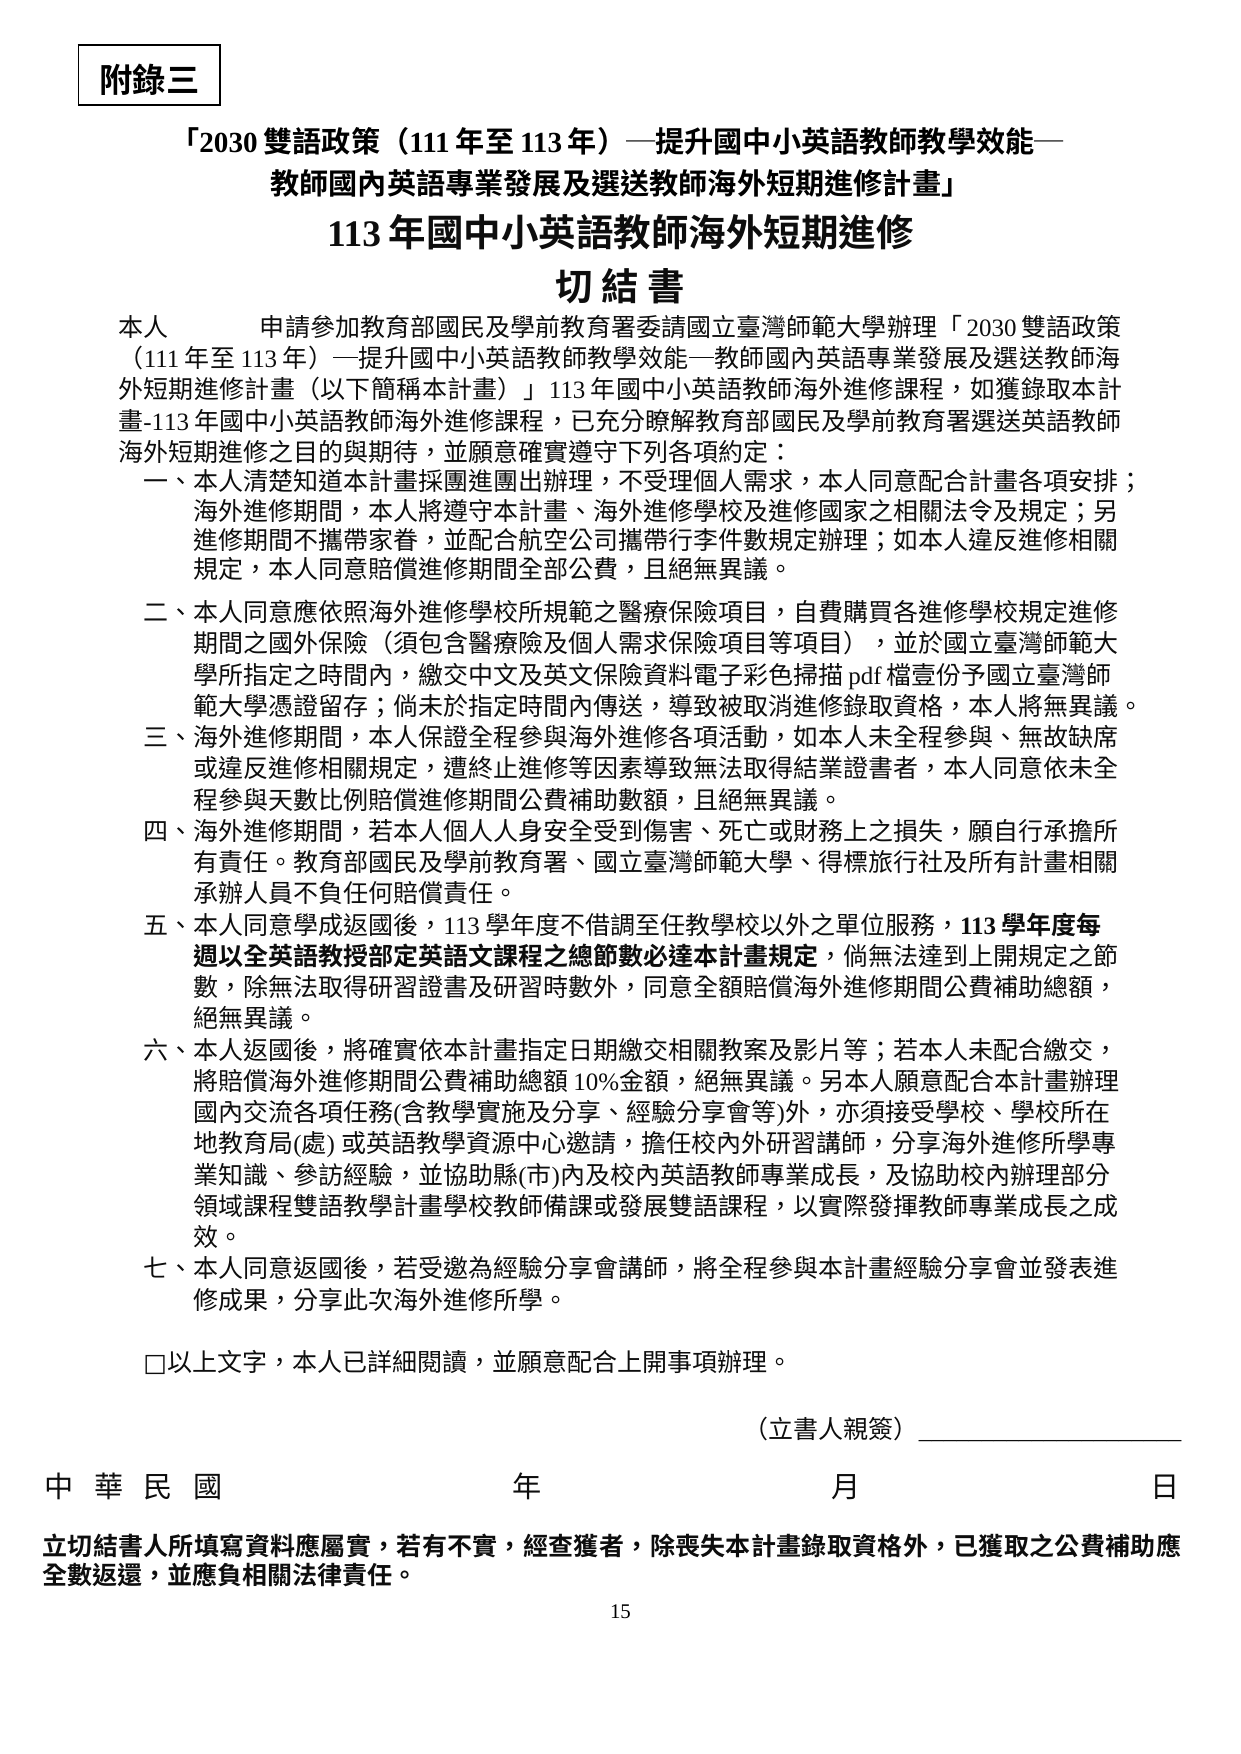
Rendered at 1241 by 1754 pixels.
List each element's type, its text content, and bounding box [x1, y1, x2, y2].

text 五、本人同意學成返國後，113學年度不借調至任教學校以外之單位服務，113學年度每週以全英語教授部定英語文課程之總節數必達本計畫規定，倘無法達到上開規定之節數，除無法取得研習證書及研習時數外，同意全額賠償海外進修期間公費補助總額，絕無異議。 [143, 909, 1122, 1034]
text 七、本人同意返國後，若受邀為經驗分享會講師，將全程參與本計畫經驗分享會並發表進修成果，分享此次海外進修所學。 [143, 1253, 1122, 1315]
text 「2030雙語政策（111年至113年）─提升國中小英語教師教學效能─ 教師國內英語專業發展及選送教師海外短期進修計畫」 [118, 118, 1122, 203]
title 中華民國 年 月 日 [44, 1474, 1181, 1503]
text 六、本人返國後，將確實依本計畫指定日期繳交相關教案及影片等；若本人未配合繳交，將賠償海外進修期間公費補助總額10%金額，絕無異議。另本人願意配合本計畫辦理國內交流各項任務(含教學實施及分享、經驗分享會等)外，亦須接受學校、學校所在地教育局(處) 或英語教學資源中心邀請，擔任校內外研習講師，分享海外進修所學專業知識、參訪經驗，並協助縣(市)內及校內英語教師專業成長，及協助校內辦理部分領域課程雙語教學計畫學校教師備課或發展雙語課程，以實際發揮教師專業成長之成效。 [143, 1034, 1122, 1253]
text [79, 46, 219, 104]
text 本人 申請參加教育部國民及學前教育署委請國立臺灣師範大學辦理「2030雙語政策（111年至113年）─提升國中小英語教師教學效能─教師國內英語專業發展及選送教師海外短期進修計畫（以下簡稱本計畫）」113年國中小英語教師海外進修課程，如獲錄取本計畫-113年國中小英語教師海外進修課程，已充分瞭解教育部國民及學前教育署選送英語教師海外短期進修之目的與期待，並願意確實遵守下列各項約定： [118, 311, 1122, 467]
title 立切結書人所填寫資料應屬實，若有不實，經查獲者，除喪失本計畫錄取資格外，已獲取之公費補助應全數返還，並應負相關法律責任。 [42, 1532, 1181, 1590]
text 切 結 書 [118, 257, 1122, 311]
text 四、海外進修期間，若本人個人人身安全受到傷害、死亡或財務上之損失，願自行承擔所有責任。教育部國民及學前教育署、國立臺灣師範大學、得標旅行社及所有計畫相關承辦人員不負任何賠償責任。 [143, 815, 1122, 909]
text （立書人親簽）_____________________ [44, 1409, 1181, 1445]
text □以上文字，本人已詳細閱讀，並願意配合上開事項辦理。 [143, 1347, 1122, 1378]
text 113年國中小英語教師海外短期進修 [118, 203, 1122, 257]
text 一、本人清楚知道本計畫採團進團出辦理，不受理個人需求，本人同意配合計畫各項安排；海外進修期間，本人將遵守本計畫、海外進修學校及進修國家之相關法令及規定；另進修期間不攜帶家眷，並配合航空公司攜帶行李件數規定辦理；如本人違反進修相關規定，本人同意賠償進修期間全部公費，且絕無異議。 [143, 467, 1122, 584]
text 二、本人同意應依照海外進修學校所規範之醫療保險項目，自費購買各進修學校規定進修期間之國外保險（須包含醫療險及個人需求保險項目等項目），並於國立臺灣師範大學所指定之時間內，繳交中文及英文保險資料電子彩色掃描pdf檔壹份予國立臺灣師範大學憑證留存；倘未於指定時間內傳送，導致被取消進修錄取資格，本人將無異議。 [143, 597, 1122, 722]
text 附錄三 [94, 53, 204, 97]
text 三、海外進修期間，本人保證全程參與海外進修各項活動，如本人未全程參與、無故缺席或違反進修相關規定，遭終止進修等因素導致無法取得結業證書者，本人同意依未全程參與天數比例賠償進修期間公費補助數額，且絕無異議。 [143, 722, 1122, 815]
